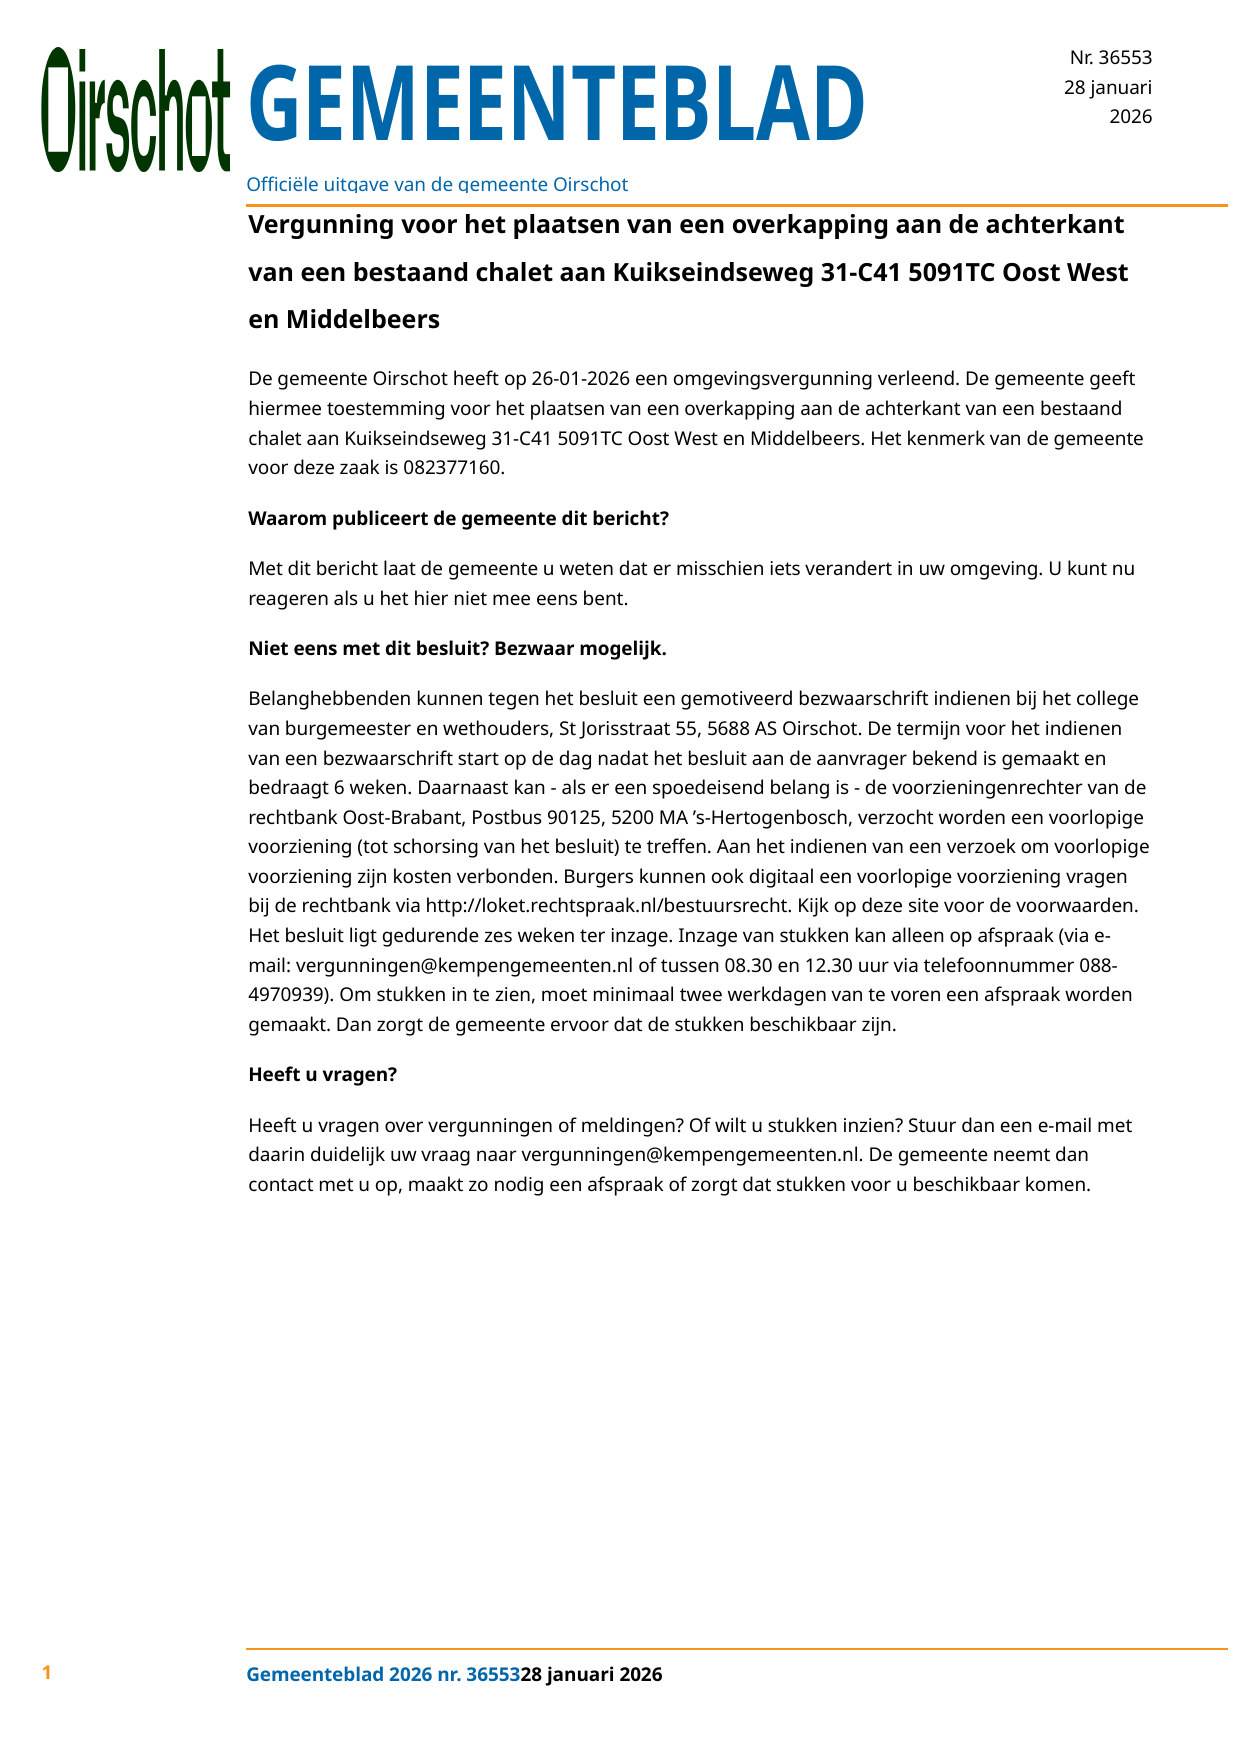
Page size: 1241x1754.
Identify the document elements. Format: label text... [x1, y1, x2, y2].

text Met dit bericht laat de gemeente u weten dat er misschien iets verandert in uw omgeving. U kunt nu reageren als u het hier niet mee eens bent. [248, 555, 1152, 610]
text Waarom publiceert de gemeente dit bericht? [248, 505, 1152, 530]
text Belanghebbenden kunnen tegen het besluit een gemotiveerd bezwaarschrift indienen bij het college van burgemeester en wethouders, St Jorisstraat 55, 5688 AS Oirschot. De termijn voor het indienen van een bezwaarschrift start op de dag nadat het besluit aan de aanvrager bekend is gemaakt en bedraagt 6 weken. Daarnaast kan - als er een spoedeisend belang is - de voorzieningenrechter van de rechtbank Oost-Brabant, Postbus 90125, 5200 MA ’s-Hertogenbosch, verzocht worden een voorlopige voorziening (tot schorsing van het besluit) te treffen. Aan het indienen van een verzoek om voorlopige voorziening zijn kosten verbonden. Burgers kunnen ook digitaal een voorlopige voorziening vragen bij de rechtbank via http://loket.rechtspraak.nl/bestuursrecht. Kijk op deze site voor de voorwaarden. Het besluit ligt gedurende zes weken ter inzage. Inzage van stukken kan alleen op afspraak (via e-mail: vergunningen@kempengemeenten.nl of tussen 08.30 en 12.30 uur via telefoonnummer 088-4970939). Om stukken in te zien, moet minimaal twee werkdagen van te voren een afspraak worden gemaakt. Dan zorgt de gemeente ervoor dat de stukken beschikbaar zijn. [248, 686, 1152, 1037]
text De gemeente Oirschot heeft op 26-01-2026 een omgevingsvergunning verleend. De gemeente geeft hiermee toestemming voor het plaatsen van een overkapping aan de achterkant van een bestaand chalet aan Kuikseindseweg 31-C41 5091TC Oost West en Middelbeers. Het kenmerk van de gemeente voor deze zaak is 082377160. [248, 366, 1152, 480]
text Heeft u vragen over vergunningen of meldingen? Of wilt u stukken inzien? Stuur dan een e-mail met daarin duidelijk uw vraag naar vergunningen@kempengemeenten.nl. De gemeente neemt dan contact met u op, maakt zo nodig een afspraak of zorgt dat stukken voor u beschikbaar komen. [248, 1112, 1152, 1197]
text Niet eens met dit besluit? Bezwaar mogelijk. [248, 635, 1152, 661]
picture [41, 47, 231, 172]
text Heeft u vragen? [248, 1061, 1152, 1087]
text Vergunning voor het plaatsen van een overkapping aan de achterkant van een bestaand chalet aan Kuikseindseweg 31-C41 5091TC Oost West en Middelbeers [248, 207, 1152, 336]
